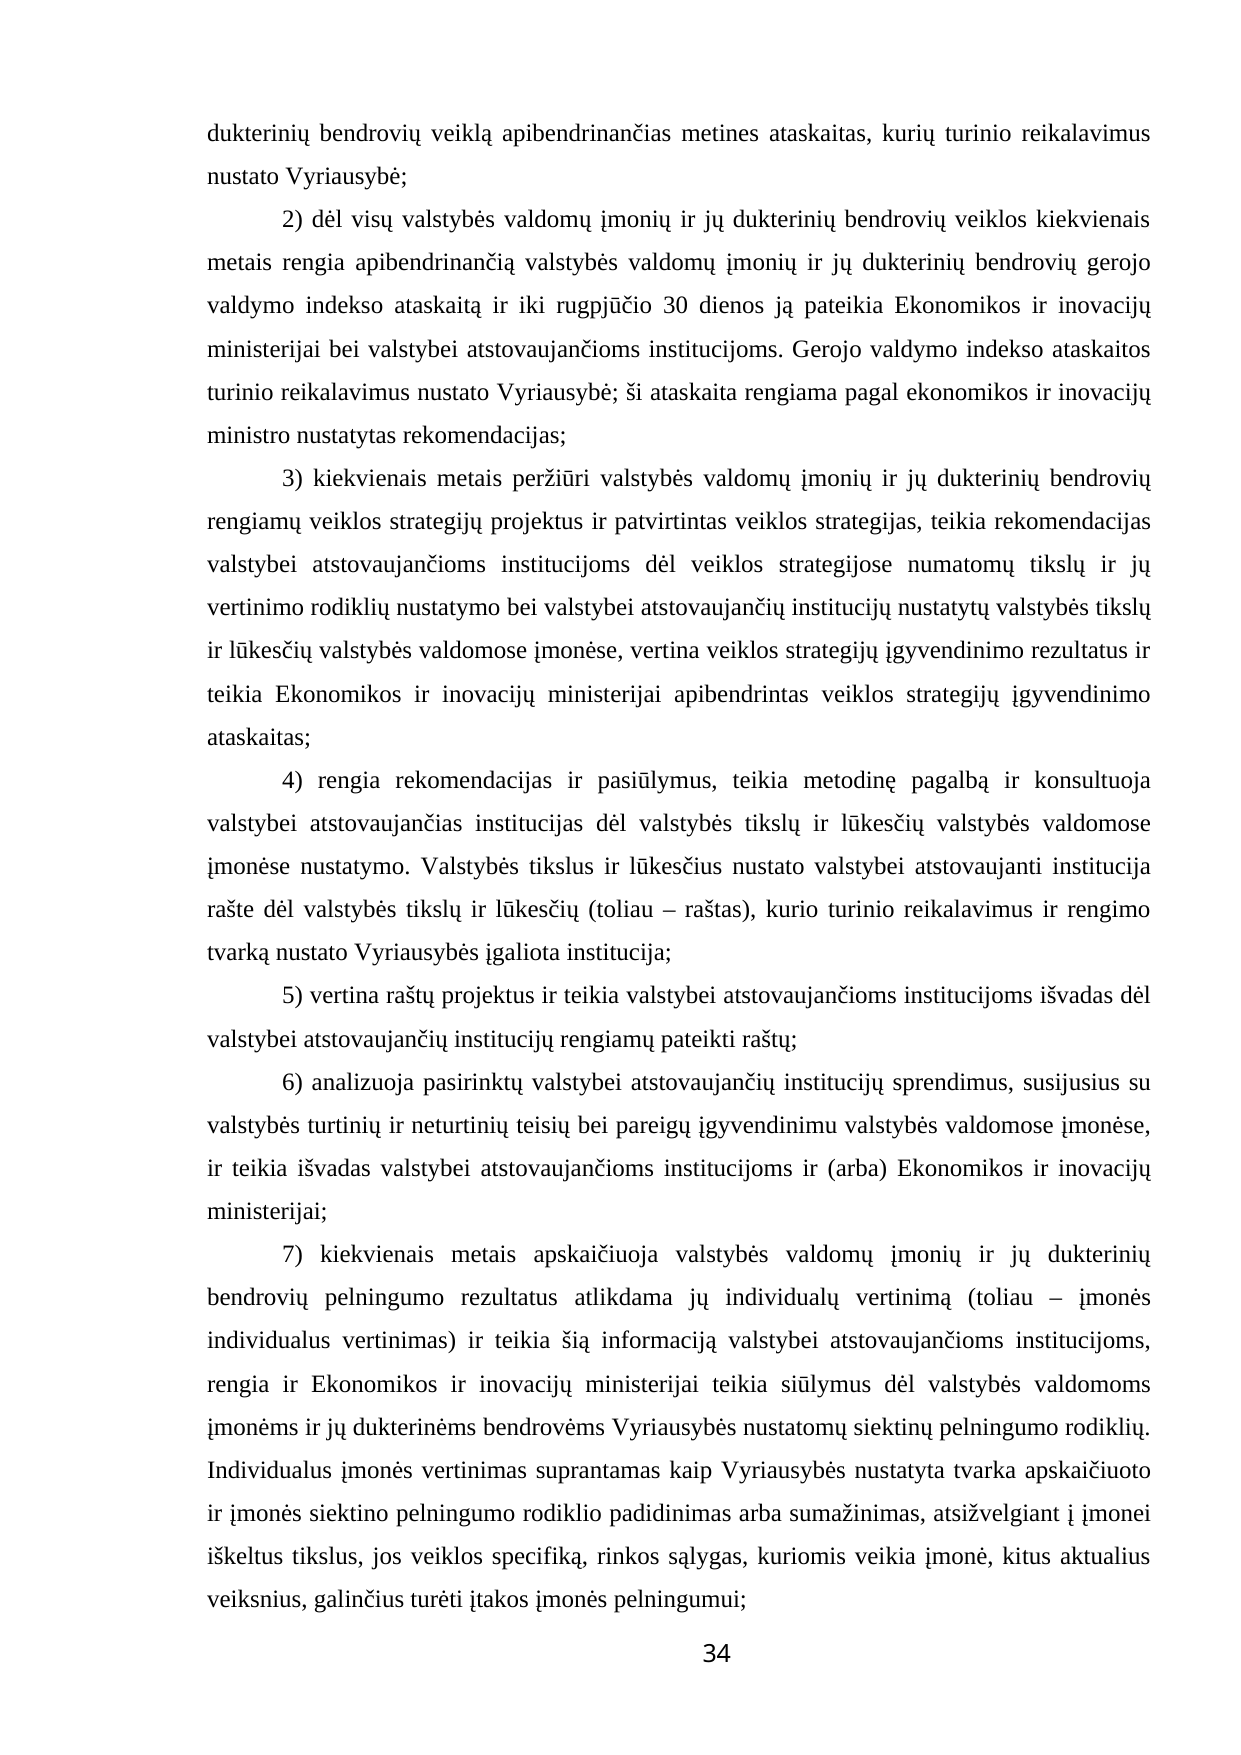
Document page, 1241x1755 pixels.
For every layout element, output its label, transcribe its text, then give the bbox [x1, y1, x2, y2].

text 5) vertina raštų projektus ir teikia valstybei atstovaujančioms institucijoms išvadas dėl valstybei atstovaujančių institucijų rengiamų pateikti raštų; [207, 981, 1152, 1052]
text 4) rengia rekomendacijas ir pasiūlymus, teikia metodinę pagalbą ir konsultuoja valstybei atstovaujančias institucijas dėl valstybės tikslų ir lūkesčių valstybės valdomose įmonėse nustatymo. Valstybės tikslus ir lūkesčius nustato valstybei atstovaujanti institucija rašte dėl valstybės tikslų ir lūkesčių (toliau – raštas), kurio turinio reikalavimus ir rengimo tvarką nustato Vyriausybės įgaliota institucija; [207, 765, 1152, 966]
text 3) kiekvienais metais peržiūri valstybės valdomų įmonių ir jų dukterinių bendrovių rengiamų veiklos strategijų projektus ir patvirtintas veiklos strategijas, teikia rekomendacijas valstybei atstovaujančioms institucijoms dėl veiklos strategijose numatomų tikslų ir jų vertinimo rodiklių nustatymo bei valstybei atstovaujančių institucijų nustatytų valstybės tikslų ir lūkesčių valstybės valdomose įmonėse, vertina veiklos strategijų įgyvendinimo rezultatus ir teikia Ekonomikos ir inovacijų ministerijai apibendrintas veiklos strategijų įgyvendinimo ataskaitas; [207, 463, 1152, 751]
text 2) dėl visų valstybės valdomų įmonių ir jų dukterinių bendrovių veiklos kiekvienais metais rengia apibendrinančią valstybės valdomų įmonių ir jų dukterinių bendrovių gerojo valdymo indekso ataskaitą ir iki rugpjūčio 30 dienos ją pateikia Ekonomikos ir inovacijų ministerijai bei valstybei atstovaujančioms institucijoms. Gerojo valdymo indekso ataskaitos turinio reikalavimus nustato Vyriausybė; ši ataskaita rengiama pagal ekonomikos ir inovacijų ministro nustatytas rekomendacijas; [207, 204, 1152, 449]
text 7) kiekvienais metais apskaičiuoja valstybės valdomų įmonių ir jų dukterinių bendrovių pelningumo rezultatus atlikdama jų individualų vertinimą (toliau – įmonės individualus vertinimas) ir teikia šią informaciją valstybei atstovaujančioms institucijoms, rengia ir Ekonomikos ir inovacijų ministerijai teikia siūlymus dėl valstybės valdomoms įmonėms ir jų dukterinėms bendrovėms Vyriausybės nustatomų siektinų pelningumo rodiklių. Individualus įmonės vertinimas suprantamas kaip Vyriausybės nustatyta tvarka apskaičiuoto ir įmonės siektino pelningumo rodiklio padidinimas arba sumažinimas, atsižvelgiant į įmonei iškeltus tikslus, jos veiklos specifiką, rinkos sąlygas, kuriomis veikia įmonė, kitus aktualius veiksnius, galinčius turėti įtakos įmonės pelningumui; [207, 1239, 1152, 1613]
text dukterinių bendrovių veiklą apibendrinančias metines ataskaitas, kurių turinio reikalavimus nustato Vyriausybė; [207, 118, 1152, 190]
text 6) analizuoja pasirinktų valstybei atstovaujančių institucijų sprendimus, susijusius su valstybės turtinių ir neturtinių teisių bei pareigų įgyvendinimu valstybės valdomose įmonėse, ir teikia išvadas valstybei atstovaujančioms institucijoms ir (arba) Ekonomikos ir inovacijų ministerijai; [207, 1067, 1152, 1225]
